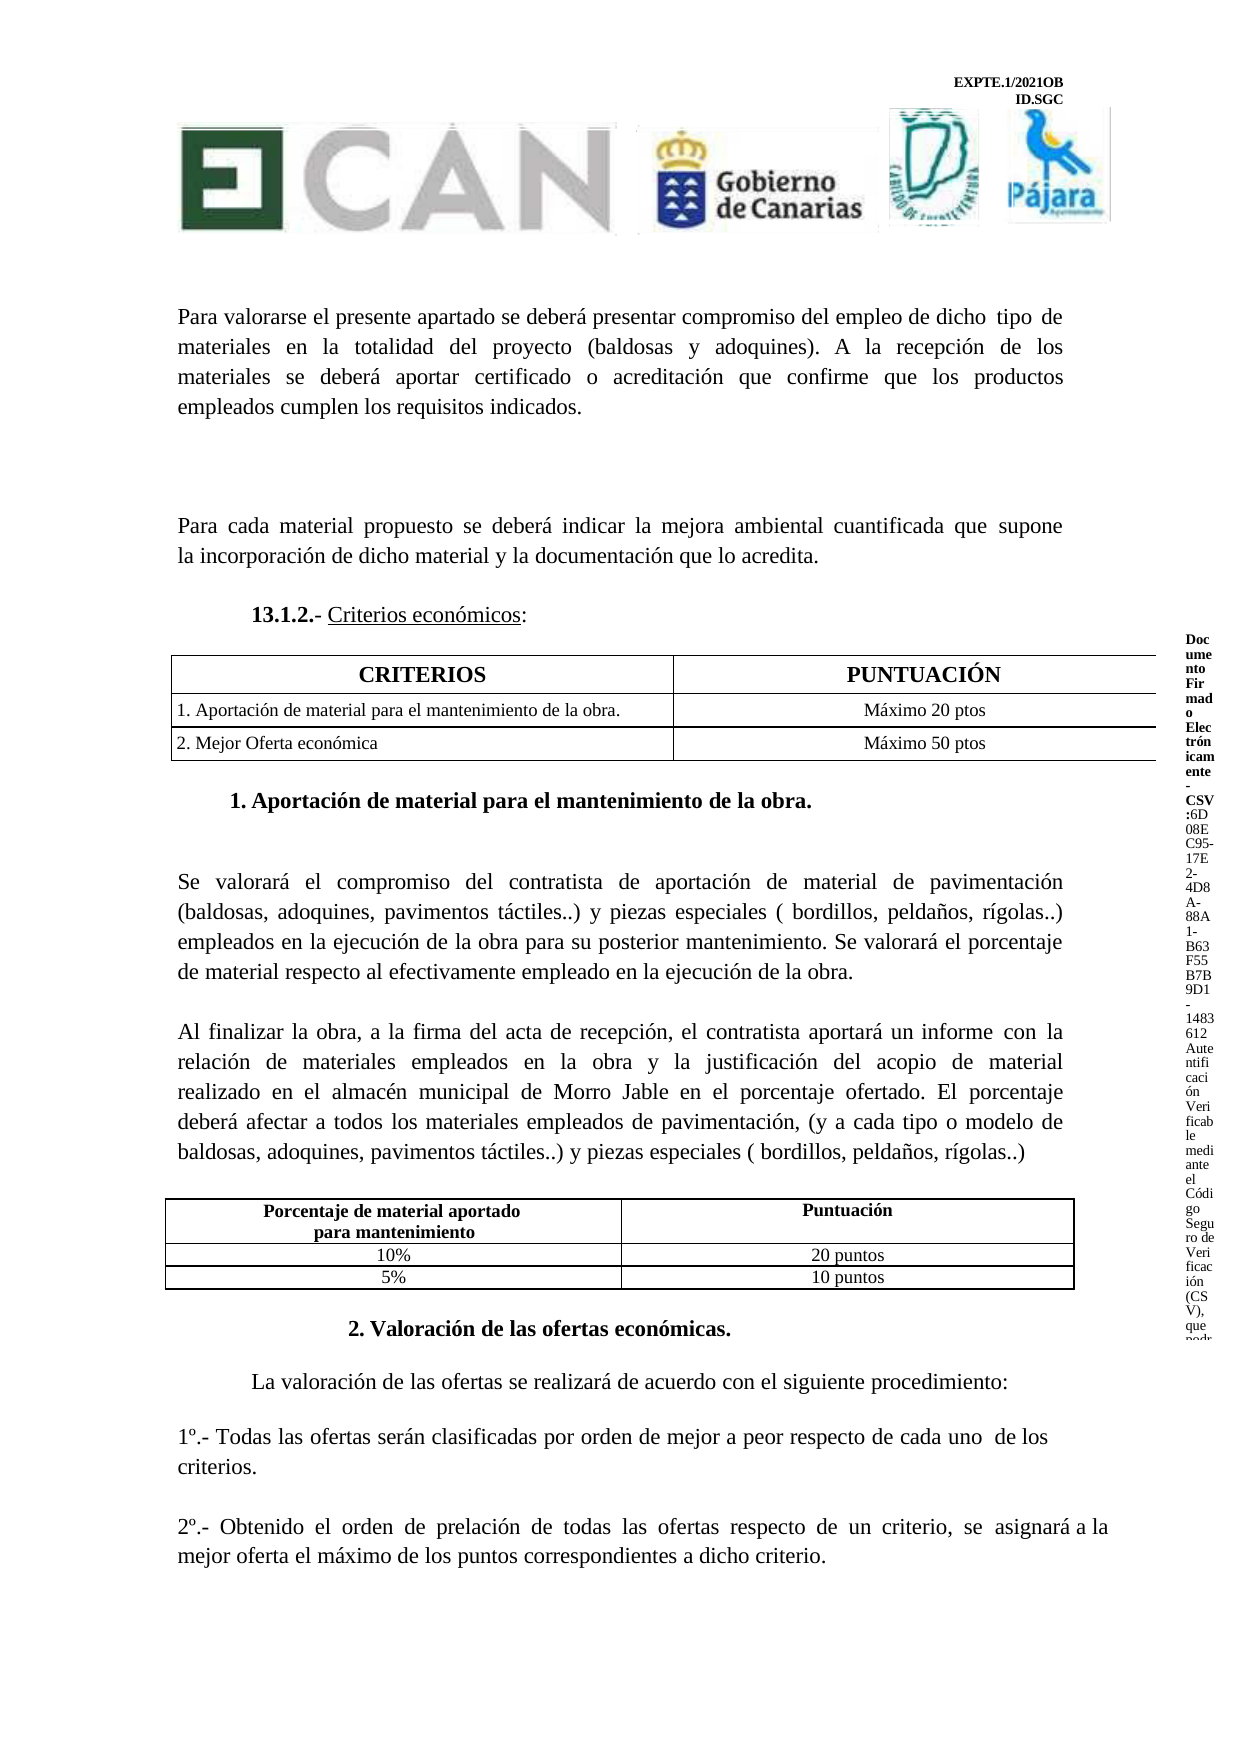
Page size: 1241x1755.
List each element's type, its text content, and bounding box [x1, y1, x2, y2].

text Para cada material propuesto se deberá indicar la mejora ambiental cuantificada que supone la incorporación de dicho material y la documentación que lo acredita. [177, 512, 1063, 568]
table_cell 20 puntos [622, 1244, 1073, 1265]
table_cell Máximo 50 ptos [674, 728, 1156, 759]
text 13.1.2.- Criterios económicos: [251, 601, 1168, 628]
text 1º.- Todas las ofertas serán clasificadas por orden de mejor a peor respecto de cada uno de los criterios. [177, 1423, 1075, 1479]
table_cell 10 puntos [622, 1267, 1073, 1288]
text 2º.- Obtenido el orden de prelación de todas las ofertas respecto de un criterio, se asignará a la mejor oferta el máximo de los puntos correspondientes a dicho criterio. [177, 1513, 1128, 1569]
table_header CRITERIOS [172, 656, 673, 693]
text La valoración de las ofertas se realizará de acuerdo con el siguiente procedimiento: [251, 1368, 1168, 1394]
text Para valorarse el presente apartado se deberá presentar compromiso del empleo de dicho tipo de materiales en la totalidad del proyecto (baldosas y adoquines). A la recepción de los materiales se deberá aportar certificado o acreditación que confirme que los productos empleados cumplen los requisitos indicados. [177, 303, 1064, 419]
table_cell 5% [166, 1267, 621, 1288]
list Valoración de las ofertas económicas. [348, 1316, 1168, 1342]
list Aportación de material para el mantenimiento de la obra. [229, 787, 1168, 813]
table_cell 2. Mejor Oferta económica [172, 728, 673, 759]
table_header Porcentaje de material aportado para mantenimiento [166, 1200, 621, 1243]
table_cell 1. Aportación de material para el mantenimiento de la obra. [172, 694, 673, 726]
table_header PUNTUACIÓN [674, 656, 1156, 693]
table_cell 10% [166, 1244, 621, 1265]
text Al finalizar la obra, a la firma del acta de recepción, el contratista aportará un informe con la relación de materiales empleados en la obra y la justificación del acopio de material realizado en el almacén municipal de Morro Jable en el porcentaje ofertado. El porcentaje deberá afectar a todos los materiales empleados de pavimentación, (y a cada tipo o modelo de baldosas, adoquines, pavimentos táctiles..) y piezas especiales ( bordillos, peldaños, rígolas..) [177, 1018, 1064, 1164]
table_header Puntuación [622, 1200, 1073, 1243]
text Documento Firmado Electrónicamente - CSV:6D08EC95-17E2-4D8A-88A1-B63F55B7B9D1-1483612 Autentificación Verificable mediante el Código Seguro de Verificación (CSV), que podrá validar en https:\\sede.pajara.es [1185, 633, 1215, 1339]
text Se valorará el compromiso del contratista de aportación de material de pavimentación (baldosas, adoquines, pavimentos táctiles..) y piezas especiales ( bordillos, peldaños, rígolas..) empleados en la ejecución de la obra para su posterior mantenimiento. Se valorará el porcentaje de material respecto al efectivamente empleado en la ejecución de la obra. [177, 868, 1063, 984]
table_cell Máximo 20 ptos [674, 694, 1156, 726]
